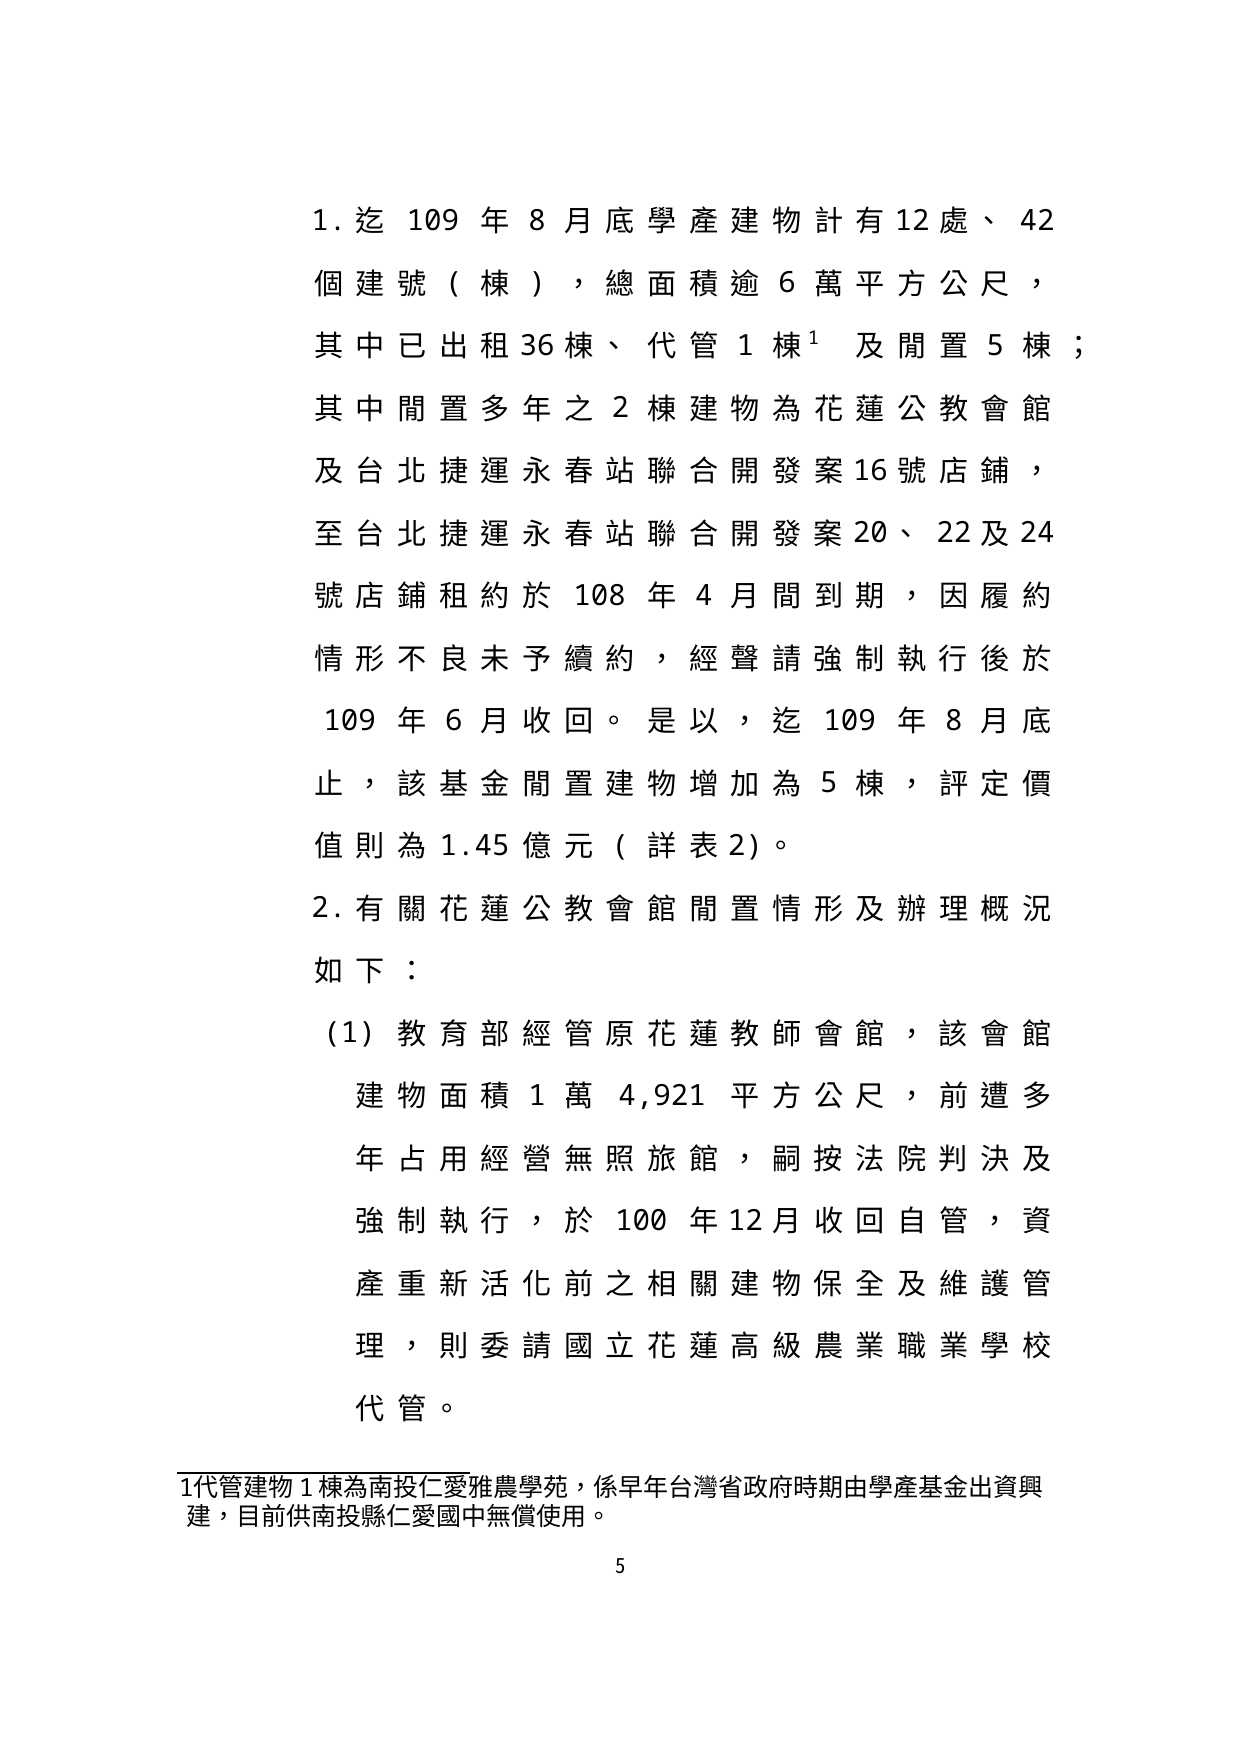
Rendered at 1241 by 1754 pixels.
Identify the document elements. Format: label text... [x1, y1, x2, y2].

text 2.有關花蓮公教會館閒置情形及辦理概況如下： [271, 865, 1058, 990]
text 1.迄109年8月底學產建物計有12處、42個建號(棟)，總面積逾6萬平方公尺，其中已出租36棟、代管1棟及閒置5棟；其中閒置多年之2棟建物為花蓮公教會館及台北捷運永春站聯合開發案16號店鋪，至台北捷運永春站聯合開發案20、22及24號店鋪租約於108年4月間到期，因履約情形不良未予續約，經聲請強制執行後於109年6月收回。是以，迄109年8月底止，該基金閒置建物增加為5棟，評定價值則為1.45億元(詳表2)。 [271, 177, 1058, 865]
text (1)教育部經管原花蓮教師會館，該會館建物面積1萬4,921平方公尺，前遭多年占用經營無照旅館，嗣按法院判決及強制執行，於100年12月收回自管，資產重新活化前之相關建物保全及維護管理，則委請國立花蓮高級農業職業學校代管。 [301, 990, 1058, 1427]
text 代管建物1棟為南投仁愛雅農學苑，係早年台灣省政府時期由學產基金出資興建，目前供南投縣仁愛國中無償使用。 [179, 1473, 1063, 1532]
